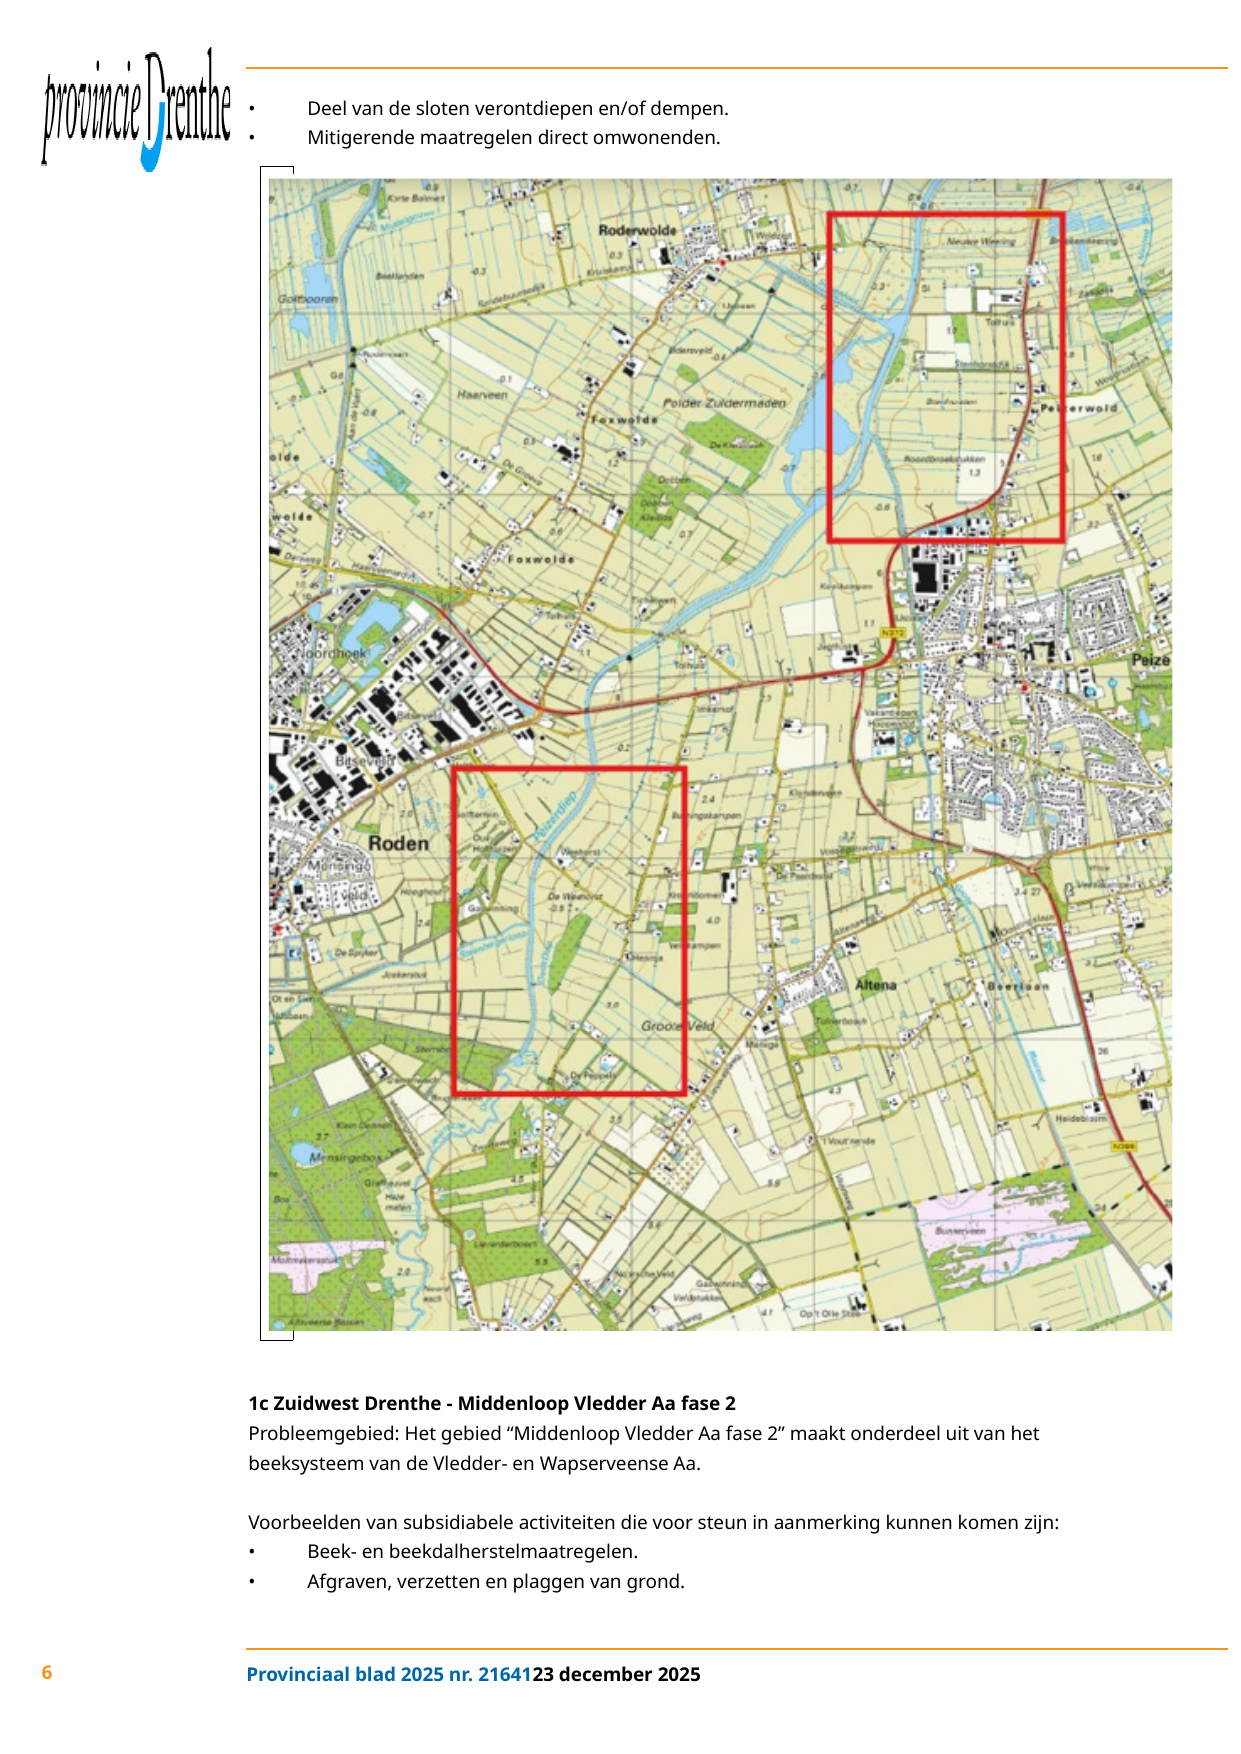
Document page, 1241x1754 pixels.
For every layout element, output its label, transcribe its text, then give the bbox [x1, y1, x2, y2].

picture [268, 174, 1173, 1331]
list Beek- en beekdalherstelmaatregelen. [248, 1538, 1152, 1564]
text Probleemgebied: Het gebied “Middenloop Vledder Aa fase 2” maakt onderdeel uit van het beeksysteem van de Vledder- en Wapserveense Aa. [248, 1420, 1152, 1475]
list Mitigerende maatregelen direct omwonenden. [248, 124, 1152, 150]
text 1c Zuidwest Drenthe - Middenloop Vledder Aa fase 2 [248, 1391, 1152, 1416]
list Afgraven, verzetten en plaggen van grond. [248, 1568, 1152, 1594]
picture [41, 47, 231, 172]
text Voorbeelden van subsidiabele activiteiten die voor steun in aanmerking kunnen komen zijn: [248, 1509, 1152, 1534]
list Deel van de sloten verontdiepen en/of dempen. [248, 95, 1152, 121]
